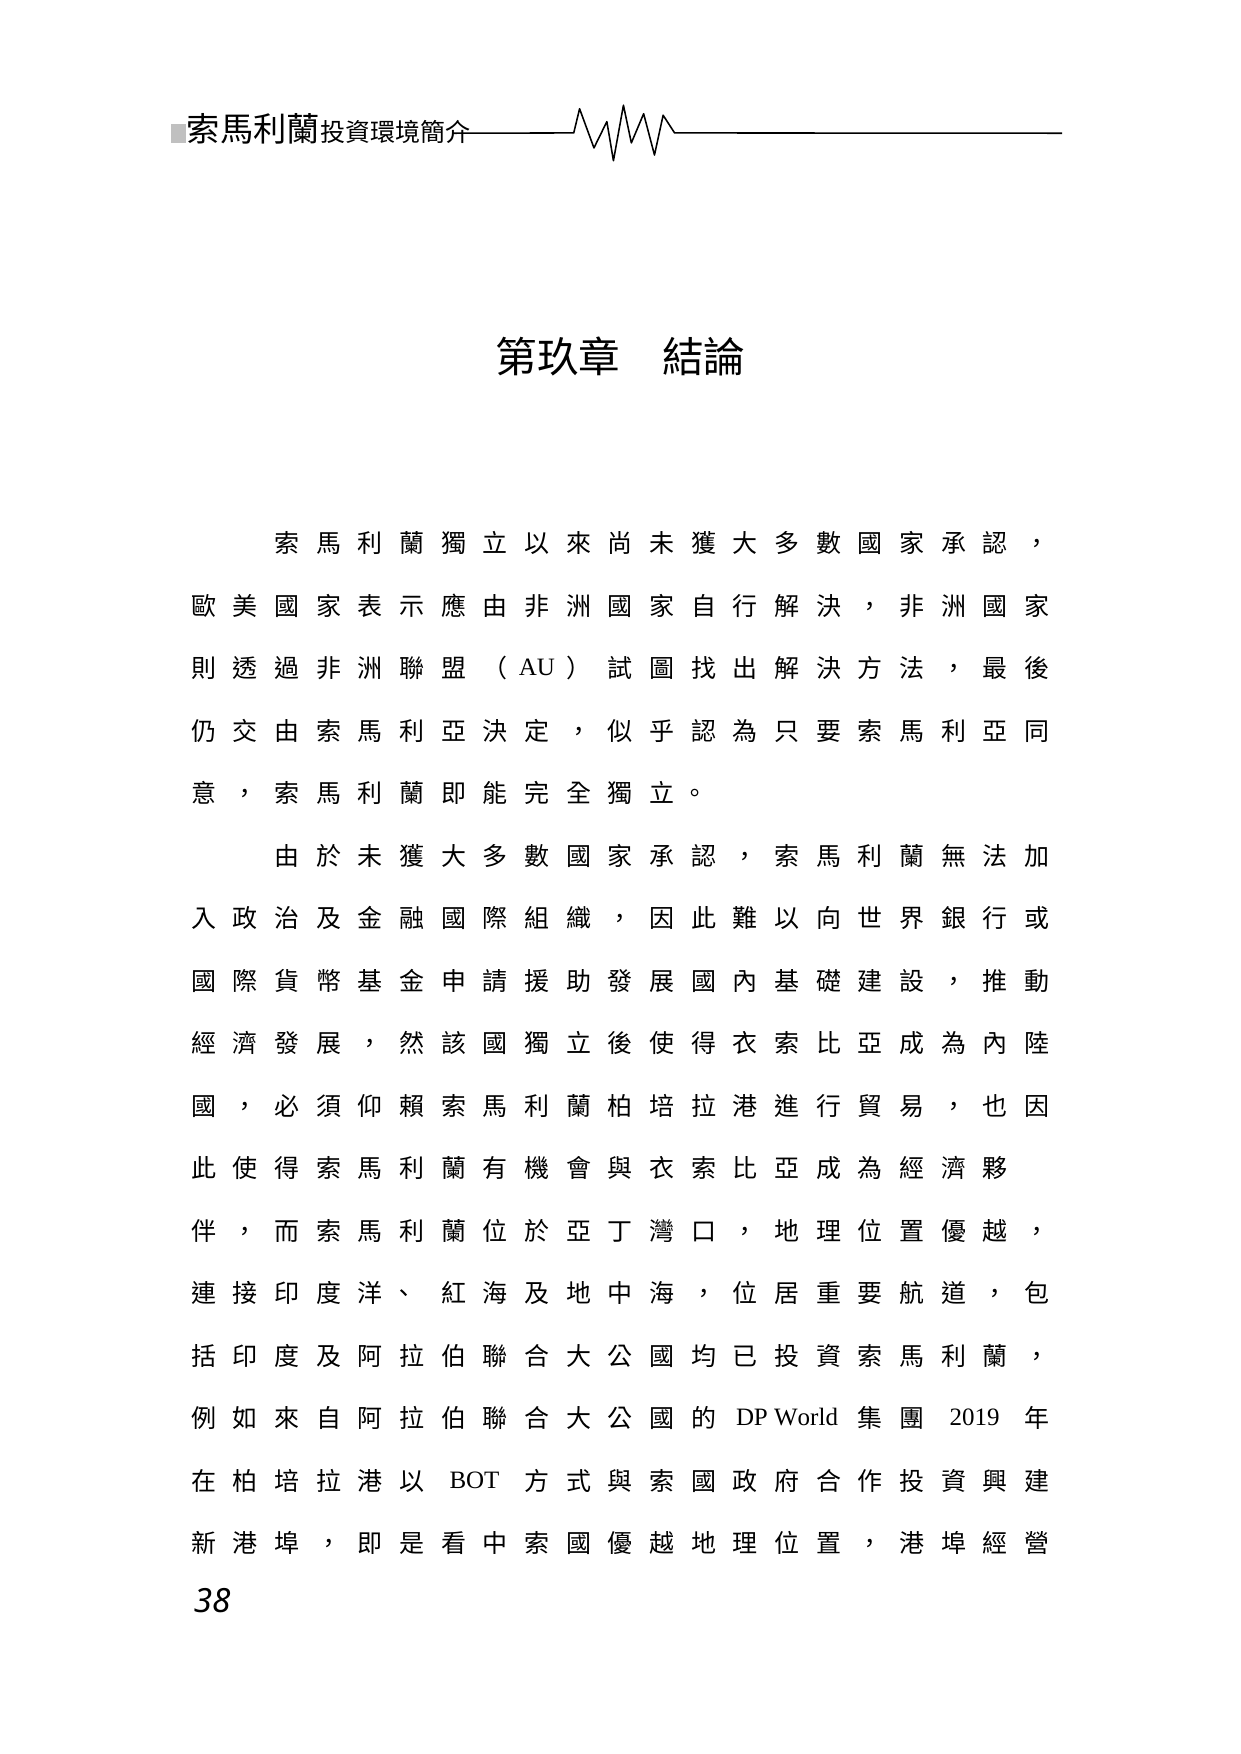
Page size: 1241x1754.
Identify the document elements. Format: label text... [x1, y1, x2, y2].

text 索馬利蘭獨立以來尚未獲大多數國家承認，歐美國家表示應由非洲國家自行解決，非洲國家則透過非洲聯盟（AU）試圖找出解決方法，最後仍交由索馬利亞決定，似乎認為只要索馬利亞同意，索馬利蘭即能完全獨立。 [183, 500, 1058, 813]
text 由於未獲大多數國家承認，索馬利蘭無法加入政治及金融國際組織，因此難以向世界銀行或國際貨幣基金申請援助發展國內基礎建設，推動經濟發展，然該國獨立後使得衣索比亞成為內陸國，必須仰賴索馬利蘭柏培拉港進行貿易，也因此使得索馬利蘭有機會與衣索比亞成為經濟夥伴，而索馬利蘭位於亞丁灣口，地理位置優越，連接印度洋、紅海及地中海，位居重要航道，包括印度及阿拉伯聯合大公國均已投資索馬利蘭，例如來自阿拉伯聯合大公國的DP World集團2019年在柏培拉港以BOT方式與索國政府合作投資興建新港埠，即是看中索國優越地理位置，港埠經營 [183, 813, 1058, 1563]
text 第玖章 結論 [183, 313, 1058, 375]
